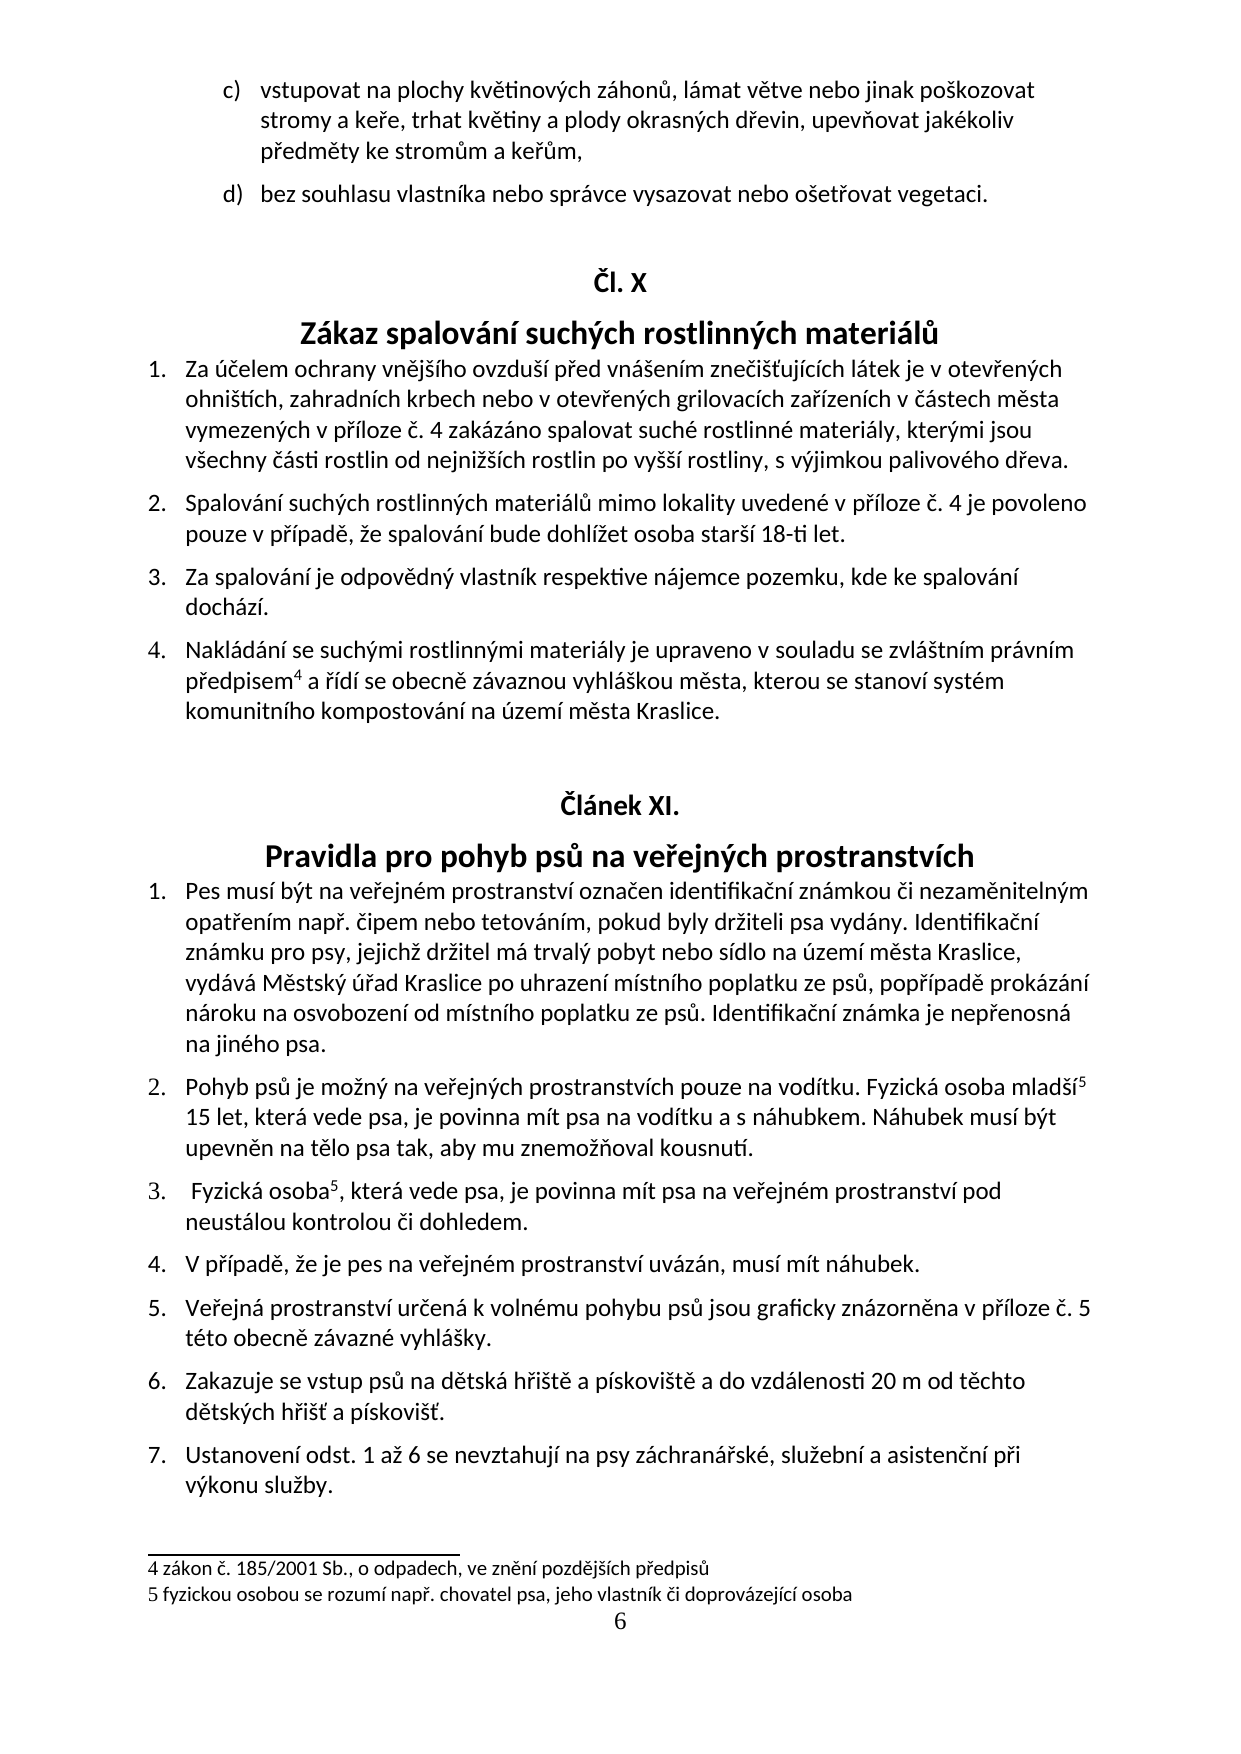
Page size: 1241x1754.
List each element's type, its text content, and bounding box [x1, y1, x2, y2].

list Spalování suchých rostlinných materiálů mimo lokality uvedené v příloze č. 4 je povoleno pouze v případě, že spalování bude dohlížet osoba starší 18-ti let. [148, 487, 1093, 548]
list Pes musí být na veřejném prostranství označen identifikační známkou či nezaměnitelným opatřením např. čipem nebo tetováním, pokud byly držiteli psa vydány. Identifikační známku pro psy, jejichž držitel má trvalý pobyt nebo sídlo na území města Kraslice, vydává Městský úřad Kraslice po uhrazení místního poplatku ze psů, popřípadě prokázání nároku na osvobození od místního poplatku ze psů. Identifikační známka je nepřenosná na jiného psa. [148, 875, 1093, 1058]
list Ustanovení odst. 1 až 6 se nevztahují na psy záchranářské, služební a asistenční při výkonu služby. [148, 1439, 1093, 1500]
list Fyzická osoba5, která vede psa, je povinna mít psa na veřejném prostranství pod neustálou kontrolou či dohledem. [148, 1175, 1093, 1236]
text Čl. X [148, 264, 1093, 299]
text Pravidla pro pohyb psů na veřejných prostranstvích [148, 835, 1093, 875]
text Článek XI. [148, 787, 1093, 822]
list Za účelem ochrany vnějšího ovzduší před vnášením znečišťujících látek je v otevřených ohništích, zahradních krbech nebo v otevřených grilovacích zařízeních v částech města vymezených v příloze č. 4 zakázáno spalovat suché rostlinné materiály, kterými jsou všechny části rostlin od nejnižších rostlin po vyšší rostliny, s výjimkou palivového dřeva. [148, 353, 1093, 475]
list fyzickou osobou se rozumí např. chovatel psa, jeho vlastník či doprovázející osoba [148, 1581, 1093, 1606]
list bez souhlasu vlastníka nebo správce vysazovat nebo ošetřovat vegetaci. [223, 178, 1093, 208]
list Pohyb psů je možný na veřejných prostranstvích pouze na vodítku. Fyzická osoba mladší 15 let, která vede psa, je povinna mít psa na vodítku a s náhubkem. Náhubek musí být upevněn na tělo psa tak, aby mu znemožňoval kousnutí. [148, 1071, 1093, 1163]
text Zákaz spalování suchých rostlinných materiálů [148, 312, 1093, 353]
list Zakazuje se vstup psů na dětská hřiště a pískoviště a do vzdálenosti 20 m od těchto dětských hřišť a pískovišť. [148, 1365, 1093, 1426]
list V případě, že je pes na veřejném prostranství uvázán, musí mít náhubek. [148, 1249, 1093, 1279]
list vstupovat na plochy květinových záhonů, lámat větve nebo jinak poškozovat stromy a keře, trhat květiny a plody okrasných dřevin, upevňovat jakékoliv předměty ke stromům a keřům, [223, 74, 1093, 165]
list zákon č. 185/2001 Sb., o odpadech, ve znění pozdějších předpisů [148, 1556, 1093, 1581]
list Za spalování je odpovědný vlastník respektive nájemce pozemku, kde ke spalování dochází. [148, 561, 1093, 622]
list Nakládání se suchými rostlinnými materiály je upraveno v souladu se zvláštním právním předpisem a řídí se obecně závaznou vyhláškou města, kterou se stanoví systém komunitního kompostování na území města Kraslice. [148, 634, 1093, 726]
list Veřejná prostranství určená k volnému pohybu psů jsou graficky znázorněna v příloze č. 5 této obecně závazné vyhlášky. [148, 1292, 1093, 1353]
